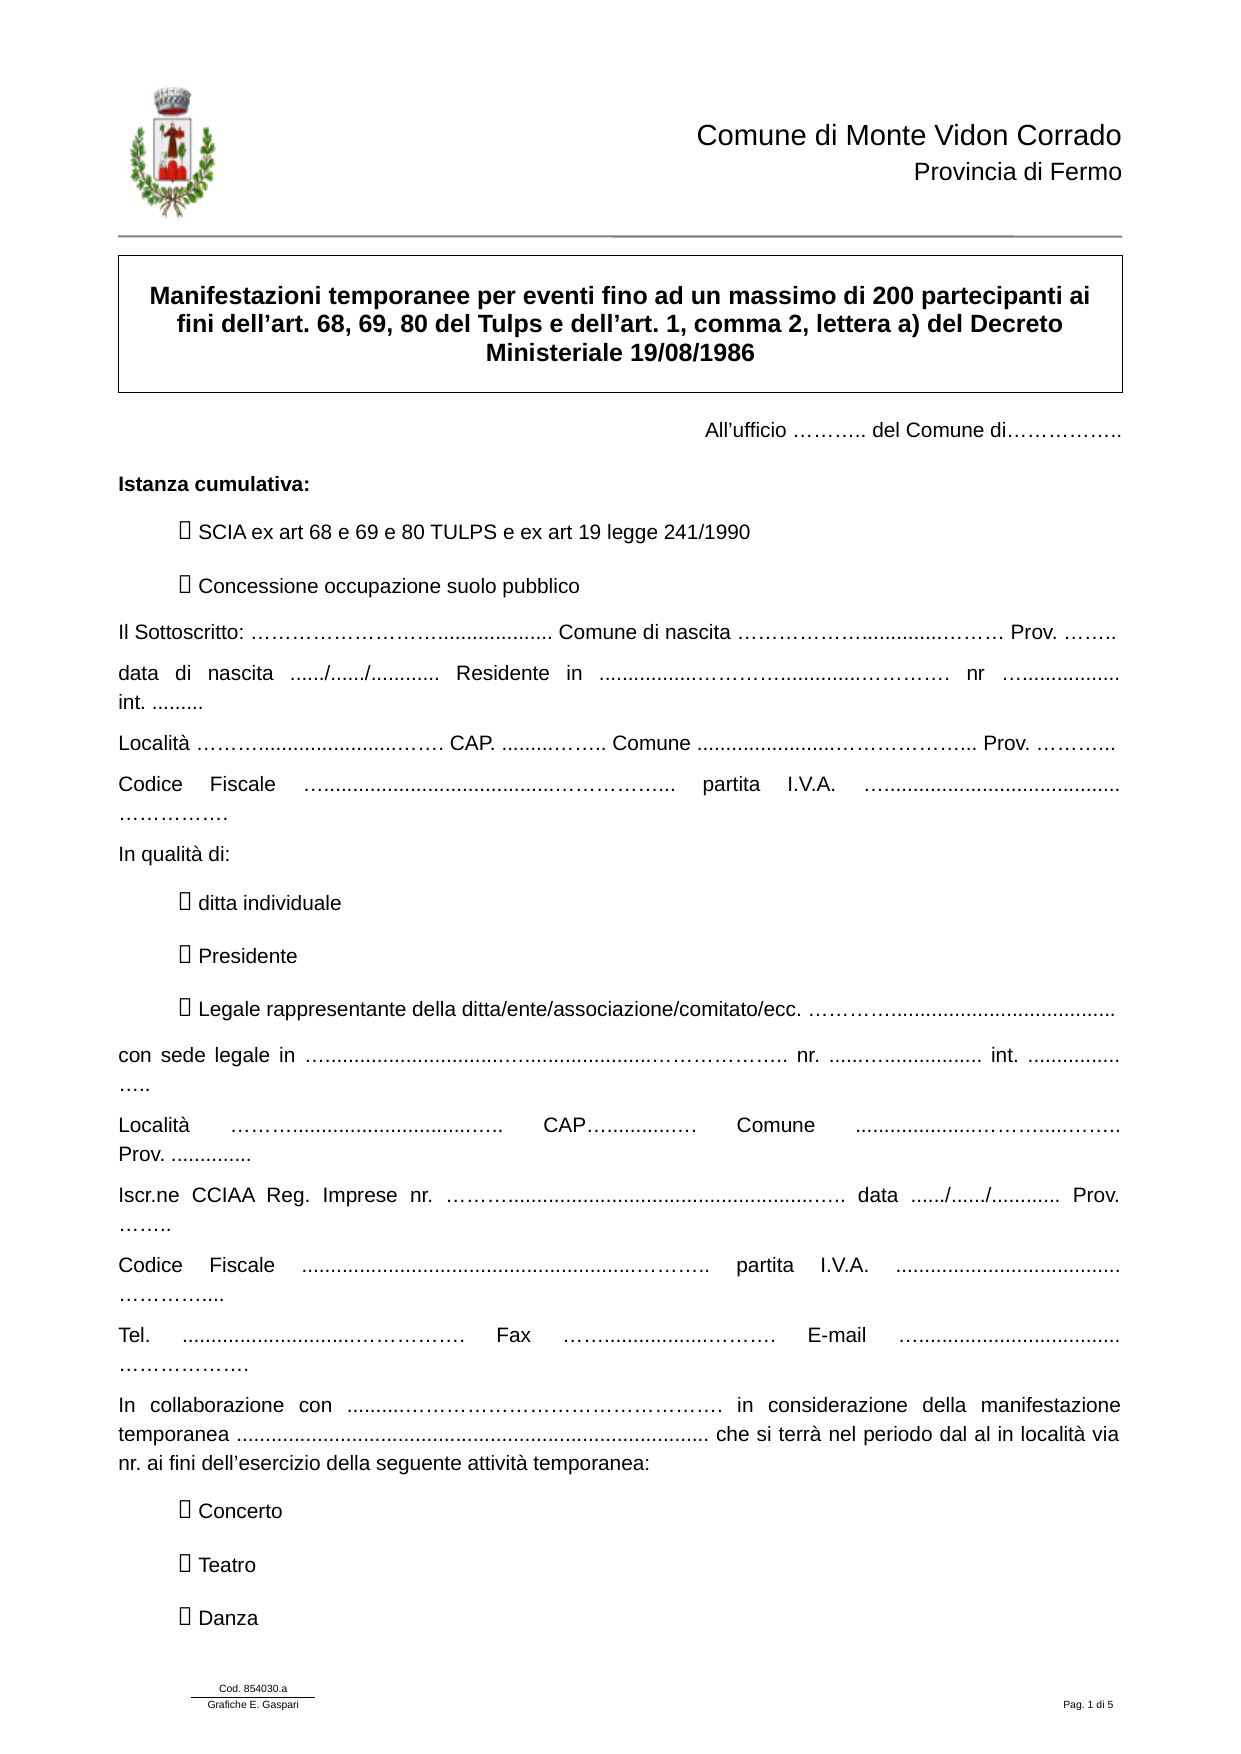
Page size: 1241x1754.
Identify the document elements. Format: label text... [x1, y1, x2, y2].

text Tel. ..............................……………. Fax ……..................………. E-mail …...................................………………. [118, 1323, 1122, 1376]
text Codice Fiscale …........................................……………... partita I.V.A. ….........................................……………. [118, 772, 1122, 825]
text  Presidente [177, 937, 1122, 971]
table_header Manifestazioni temporanee per eventi fino ad un massimo di 200 partecipanti ai fini dell’art. 68, 69, 80 del Tulps e dell’art. 1, comma 2, lettera a) del Decreto Ministeriale 19/08/1986 [119, 256, 1122, 392]
picture [122, 87, 224, 219]
text data di nascita ....../....../............ Residente in .................…………..............…………. nr …................. int. ......... [118, 661, 1122, 713]
text  Concerto [177, 1492, 1122, 1526]
text All’ufficio ……….. del Comune di…………….. [118, 418, 1122, 442]
text  Concessione occupazione suolo pubblico [177, 566, 1122, 600]
text Località ………...............................….. CAP…...........…. Comune .....................……….....…….. Prov. .............. [118, 1113, 1122, 1166]
text  SCIA ex art 68 e 69 e 80 TULPS e ex art 19 legge 241/1990 [177, 513, 1122, 547]
text  Teatro [177, 1545, 1122, 1579]
text Comune di Monte Vidon Corrado [224, 118, 1122, 152]
text Istanza cumulativa: [118, 472, 1122, 496]
text  Danza [177, 1599, 1122, 1633]
text In collaborazione con ..........………………………………………. in considerazione della manifestazione temporanea .................................................................................. che si terrà nel periodo dal al in località via nr. ai fini dell’esercizio della seguente attività temporanea: [118, 1393, 1122, 1475]
text  Legale rappresentante della ditta/ente/associazione/comitato/ecc. …………....................................... [177, 990, 1122, 1024]
text con sede legale in …...............................…......................……………….. nr. ......…................. int. ................….. [118, 1043, 1122, 1096]
text Iscr.ne CCIAA Reg. Imprese nr. ……….....................................................….. data ....../....../............ Prov. …….. [118, 1183, 1122, 1236]
text In qualità di: [118, 842, 1122, 866]
text Località ………........................……. CAP. .........…….. Comune ........................………………... Prov. ………... [118, 731, 1122, 755]
text  ditta individuale [177, 883, 1122, 917]
text Il Sottoscritto: ……………………….................... Comune di nascita ………………..............……… Prov. …….. [118, 619, 1122, 643]
text Provincia di Fermo [224, 157, 1122, 185]
text Codice Fiscale ..........................................................……….. partita I.V.A. .......................................………….... [118, 1253, 1122, 1306]
